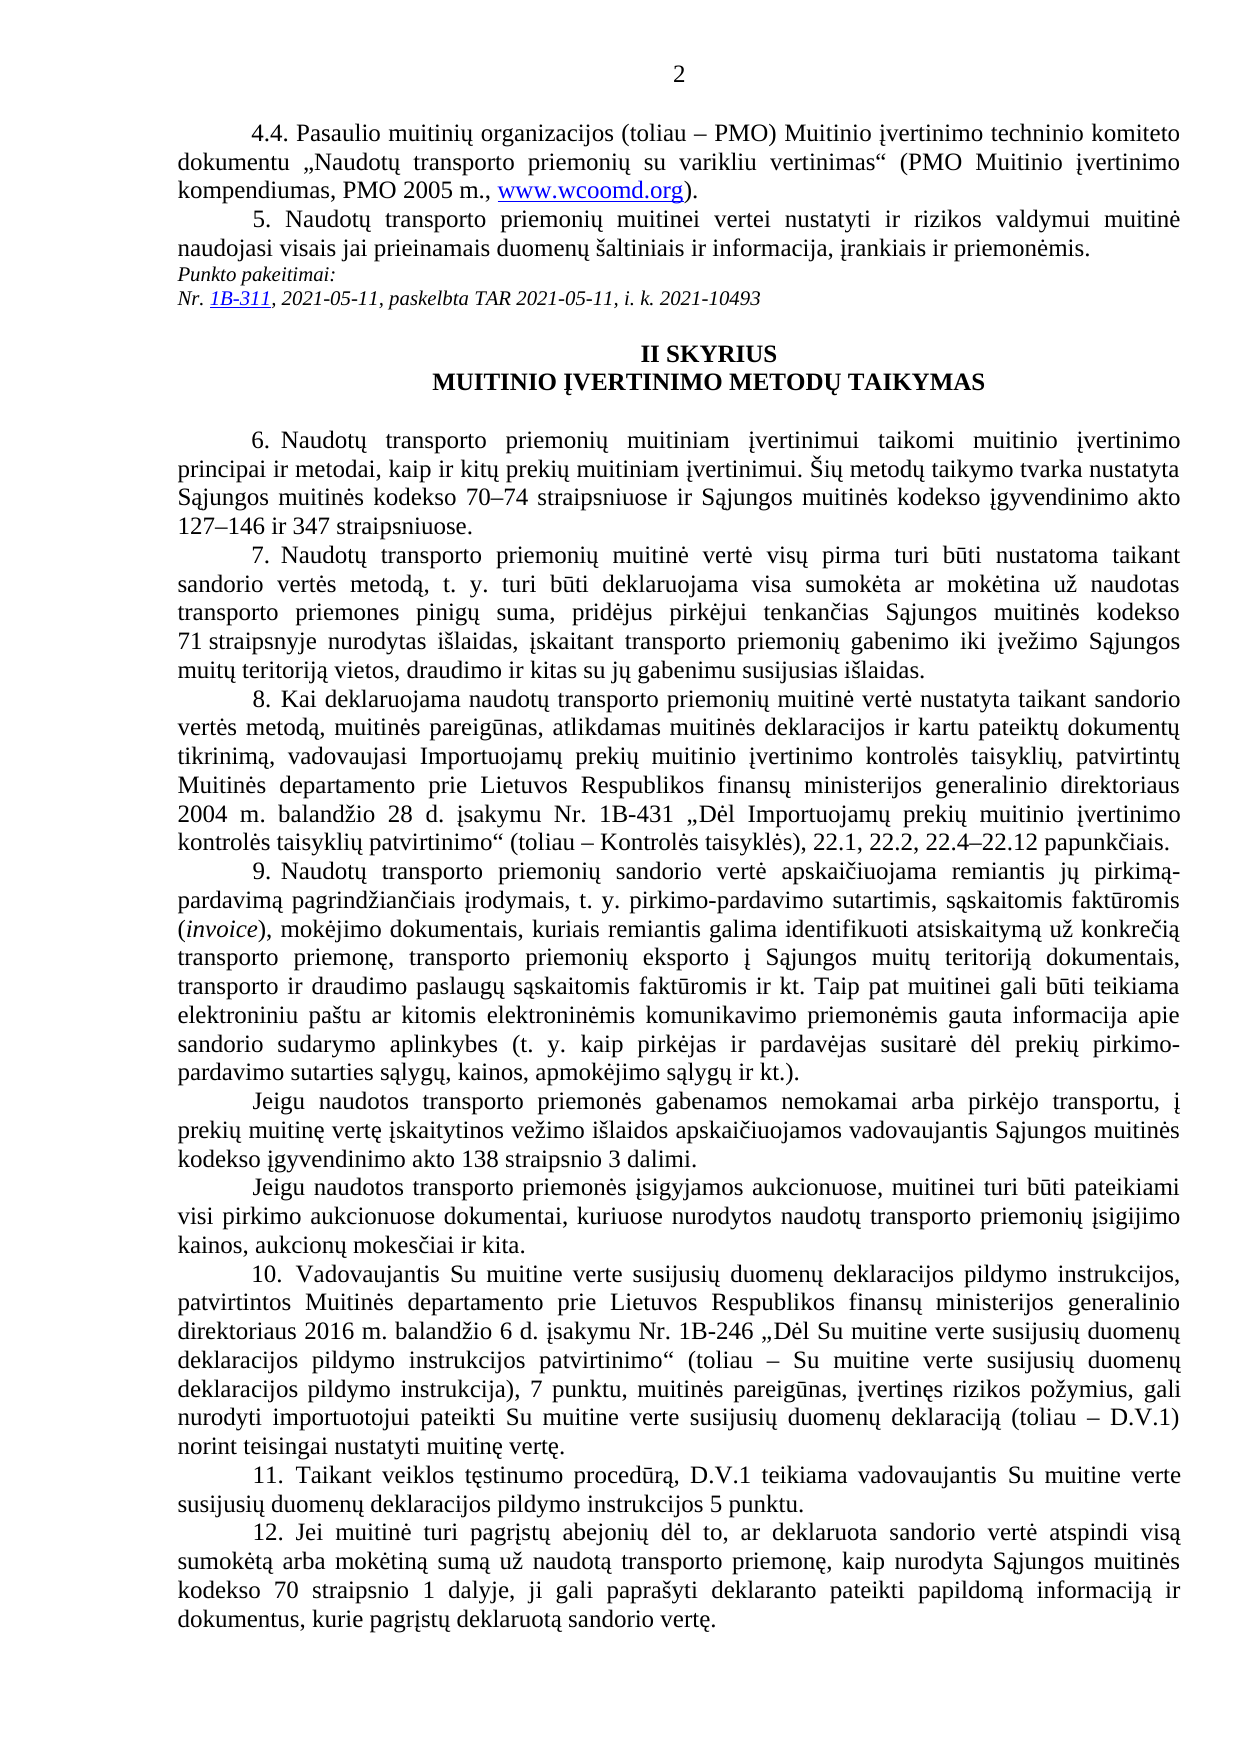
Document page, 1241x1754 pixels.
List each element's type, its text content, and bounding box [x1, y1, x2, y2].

text Jeigu naudotos transporto priemonės gabenamos nemokamai arba pirkėjo transportu, į prekių muitinę vertę įskaitytinos vežimo išlaidos apskaičiuojamos vadovaujantis Sąjungos muitinės kodekso įgyvendinimo akto 138 straipsnio 3 dalimi. [177, 1086, 1181, 1172]
text Jeigu naudotos transporto priemonės įsigyjamos aukcionuose, muitinei turi būti pateikiami visi pirkimo aukcionuose dokumentai, kuriuose nurodytos naudotų transporto priemonių įsigijimo kainos, aukcionų mokesčiai ir kita. [177, 1172, 1181, 1259]
text 12. Jei muitinė turi pagrįstų abejonių dėl to, ar deklaruota sandorio vertė atspindi visą sumokėtą arba mokėtiną sumą už naudotą transporto priemonę, kaip nurodyta Sąjungos muitinės kodekso 70 straipsnio 1 dalyje, ji gali paprašyti deklaranto pateikti papildomą informaciją ir dokumentus, kurie pagrįstų deklaruotą sandorio vertę. [177, 1517, 1181, 1632]
text 4.4. Pasaulio muitinių organizacijos (toliau – PMO) Muitinio įvertinimo techninio komiteto dokumentu „Naudotų transporto priemonių su varikliu vertinimas“ (PMO Muitinio įvertinimo kompendiumas, PMO 2005 m., www.wcoomd.org). [177, 118, 1181, 204]
text Punkto pakeitimai: [177, 262, 1181, 286]
text 5. Naudotų transporto priemonių muitinei vertei nustatyti ir rizikos valdymui muitinė naudojasi visais jai prieinamais duomenų šaltiniais ir informacija, įrankiais ir priemonėmis. [177, 204, 1181, 262]
text 7. Naudotų transporto priemonių muitinė vertė visų pirma turi būti nustatoma taikant sandorio vertės metodą, t. y. turi būti deklaruojama visa sumokėta ar mokėtina už naudotas transporto priemones pinigų suma, pridėjus pirkėjui tenkančias Sąjungos muitinės kodekso 71 straipsnyje nurodytas išlaidas, įskaitant transporto priemonių gabenimo iki įvežimo Sąjungos muitų teritoriją vietos, draudimo ir kitas su jų gabenimu susijusias išlaidas. [177, 540, 1181, 684]
text muitinio įvertinimo metodų taikymas [177, 367, 1181, 396]
text 11. Taikant veiklos tęstinumo procedūrą, D.V.1 teikiama vadovaujantis Su muitine verte susijusių duomenų deklaracijos pildymo instrukcijos 5 punktu. [177, 1460, 1181, 1517]
text 10. Vadovaujantis Su muitine verte susijusių duomenų deklaracijos pildymo instrukcijos, patvirtintos Muitinės departamento prie Lietuvos Respublikos finansų ministerijos generalinio direktoriaus 2016 m. balandžio 6 d. įsakymu Nr. 1B-246 „Dėl Su muitine verte susijusių duomenų deklaracijos pildymo instrukcijos patvirtinimo“ (toliau – Su muitine verte susijusių duomenų deklaracijos pildymo instrukcija), 7 punktu, muitinės pareigūnas, įvertinęs rizikos požymius, gali nurodyti importuotojui pateikti Su muitine verte susijusių duomenų deklaraciją (toliau – D.V.1) norint teisingai nustatyti muitinę vertę. [177, 1259, 1181, 1460]
text II SKYRIUS [177, 339, 1181, 367]
text 9. Naudotų transporto priemonių sandorio vertė apskaičiuojama remiantis jų pirkimą-pardavimą pagrindžiančiais įrodymais, t. y. pirkimo-pardavimo sutartimis, sąskaitomis faktūromis (invoice), mokėjimo dokumentais, kuriais remiantis galima identifikuoti atsiskaitymą už konkrečią transporto priemonę, transporto priemonių eksporto į Sąjungos muitų teritoriją dokumentais, transporto ir draudimo paslaugų sąskaitomis faktūromis ir kt. Taip pat muitinei gali būti teikiama elektroniniu paštu ar kitomis elektroninėmis komunikavimo priemonėmis gauta informacija apie sandorio sudarymo aplinkybes (t. y. kaip pirkėjas ir pardavėjas susitarė dėl prekių pirkimo-pardavimo sutarties sąlygų, kainos, apmokėjimo sąlygų ir kt.). [177, 856, 1181, 1086]
text 8. Kai deklaruojama naudotų transporto priemonių muitinė vertė nustatyta taikant sandorio vertės metodą, muitinės pareigūnas, atlikdamas muitinės deklaracijos ir kartu pateiktų dokumentų tikrinimą, vadovaujasi Importuojamų prekių muitinio įvertinimo kontrolės taisyklių, patvirtintų Muitinės departamento prie Lietuvos Respublikos finansų ministerijos generalinio direktoriaus 2004 m. balandžio 28 d. įsakymu Nr. 1B-431 „Dėl Importuojamų prekių muitinio įvertinimo kontrolės taisyklių patvirtinimo“ (toliau – Kontrolės taisyklės), 22.1, 22.2, 22.4–22.12 papunkčiais. [177, 684, 1181, 856]
text Nr. 1B-311, 2021-05-11, paskelbta TAR 2021-05-11, i. k. 2021-10493 [177, 286, 1181, 310]
text 6. Naudotų transporto priemonių muitiniam įvertinimui taikomi muitinio įvertinimo principai ir metodai, kaip ir kitų prekių muitiniam įvertinimui. Šių metodų taikymo tvarka nustatyta Sąjungos muitinės kodekso 70–74 straipsniuose ir Sąjungos muitinės kodekso įgyvendinimo akto 127–146 ir 347 straipsniuose. [177, 425, 1181, 540]
